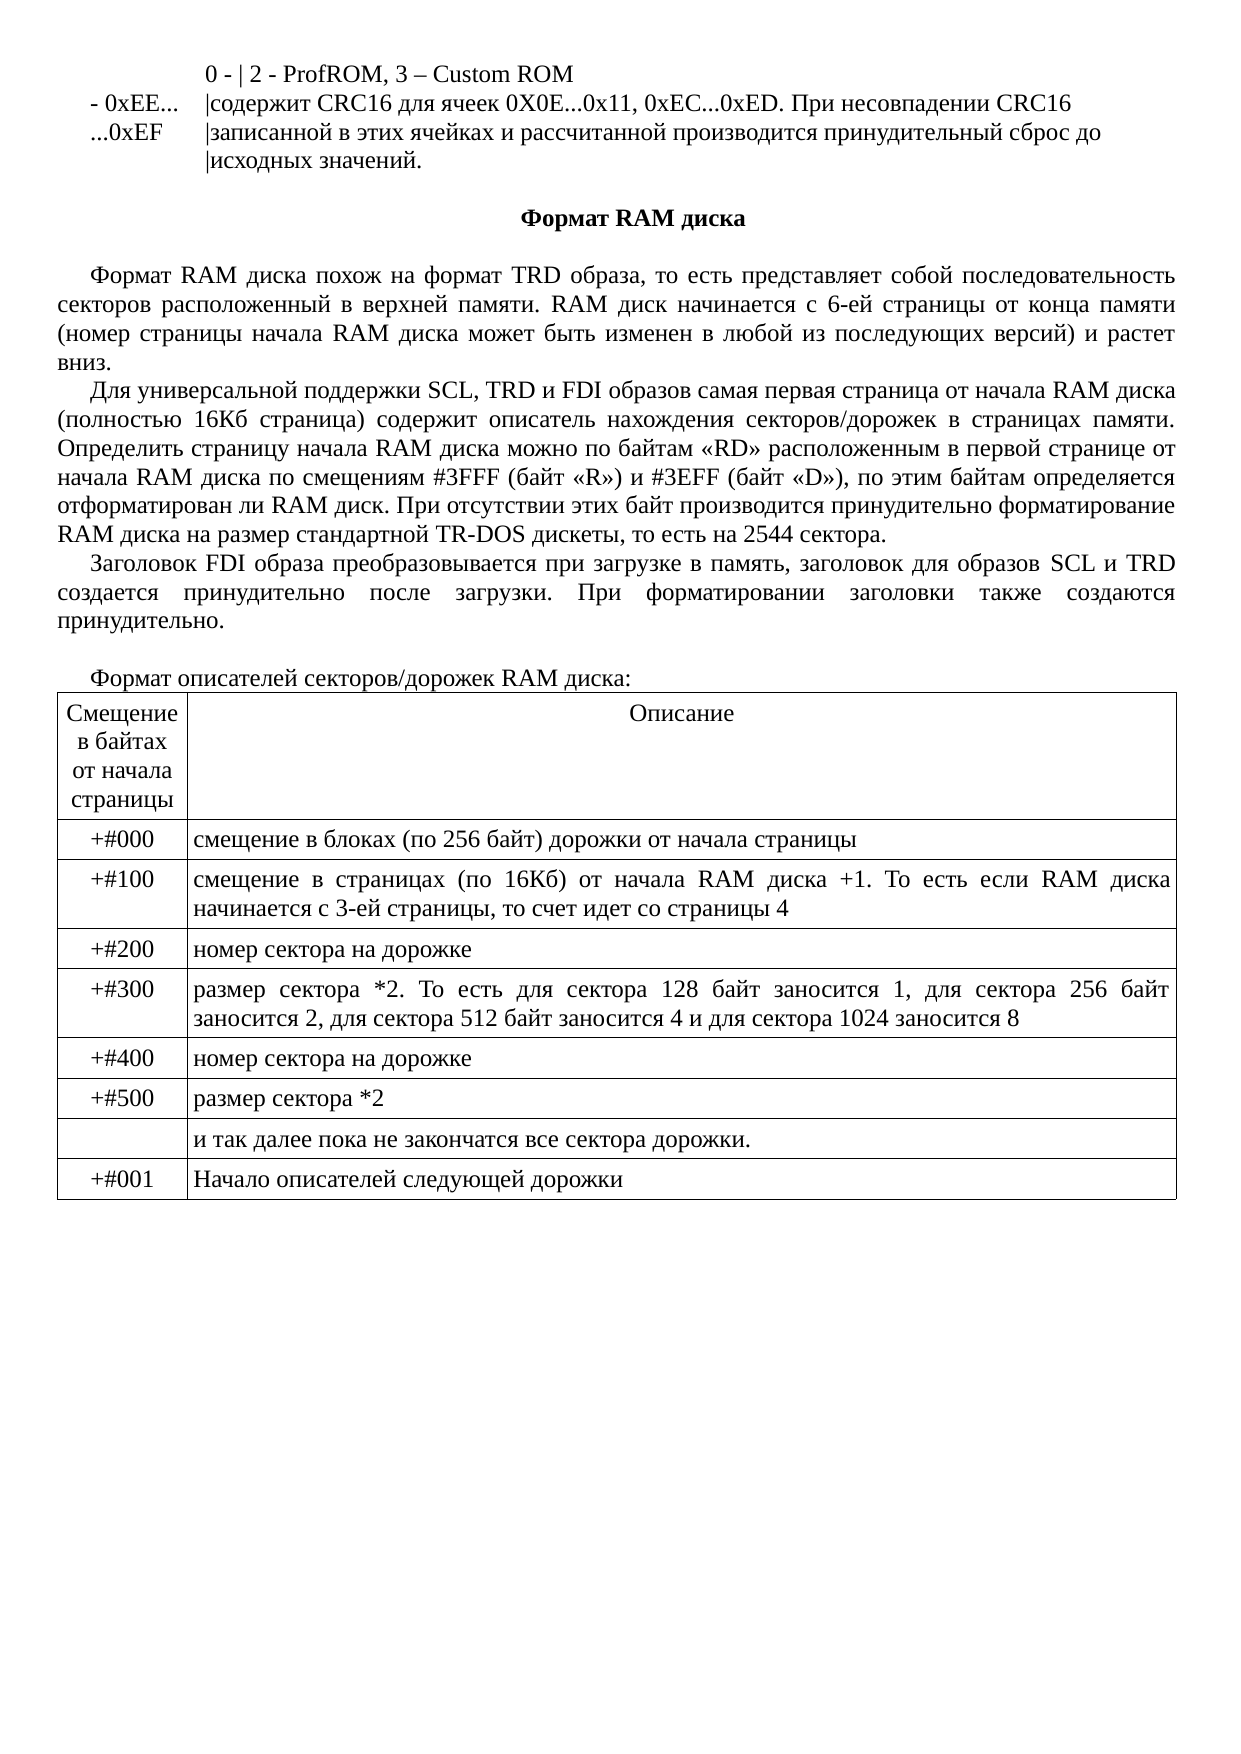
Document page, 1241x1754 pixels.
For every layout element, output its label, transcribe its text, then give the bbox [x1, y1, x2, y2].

table_cell +#200 [58, 929, 187, 968]
table_cell номер сектора на дорожке [188, 1038, 1176, 1077]
table_cell размер сектора *2 [188, 1079, 1176, 1118]
text Формат RAM диска [57, 203, 1176, 232]
text Формат RAM диска похож на формат TRD образа, то есть представляет собой последовательность секторов расположенный в верхней памяти. RAM диск начинается с 6-ей страницы от конца памяти (номер страницы начала RAM диска может быть изменен в любой из последующих версий) и растет вниз. [57, 261, 1176, 376]
text ...0xEF |записанной в этих ячейках и рассчитанной производится принудительный сброс до |исходных значений. [57, 117, 1176, 174]
table_cell +#500 [58, 1079, 187, 1118]
table_cell смещение в блоках (по 256 байт) дорожки от начала страницы [188, 820, 1176, 859]
text Для универсальной поддержки SCL, TRD и FDI образов самая первая страница от начала RAM диска (полностью 16Кб страница) содержит описатель нахождения секторов/дорожек в страницах памяти. Определить страницу начала RAM диска можно по байтам «RD» расположенным в первой странице от начала RAM диска по смещениям #3FFF (байт «R») и #3EFF (байт «D»), по этим байтам определяется отформатирован ли RAM диск. При отсутствии этих байт производится принудительно форматирование RAM диска на размер стандартной TR-DOS дискеты, то есть на 2544 сектора. [57, 376, 1176, 548]
table_cell +#001 [58, 1159, 187, 1198]
table_cell [58, 1119, 187, 1158]
table_cell размер сектора *2. То есть для сектора 128 байт заносится 1, для сектора 256 байт заносится 2, для сектора 512 байт заносится 4 и для сектора 1024 заносится 8 [188, 969, 1176, 1037]
text 0 - | 2 - ProfROM, 3 – Custom ROM [57, 59, 1176, 88]
table_cell +#400 [58, 1038, 187, 1077]
table_cell +#100 [58, 860, 187, 928]
table_header Описание [188, 693, 1176, 818]
text - 0xEE... |содержит CRC16 для ячеек 0X0E...0x11, 0xEC...0xED. При несовпадении CRC16 [57, 88, 1176, 117]
table_cell +#300 [58, 969, 187, 1037]
table_cell и так далее пока не закончатся все сектора дорожки. [188, 1119, 1176, 1158]
text Заголовок FDI образа преобразовывается при загрузке в память, заголовок для образов SCL и TRD создается принудительно после загрузки. При форматировании заголовки также создаются принудительно. [57, 548, 1176, 634]
table_cell +#000 [58, 820, 187, 859]
text Формат описателей секторов/дорожек RAM диска: [57, 663, 1176, 692]
table_header Смещение в байтах от начала страницы [58, 693, 187, 818]
table_cell номер сектора на дорожке [188, 929, 1176, 968]
table_cell смещение в страницах (по 16Кб) от начала RAM диска +1. То есть если RAM диска начинается с 3-ей страницы, то счет идет со страницы 4 [188, 860, 1176, 928]
table_cell Начало описателей следующей дорожки [188, 1159, 1176, 1198]
